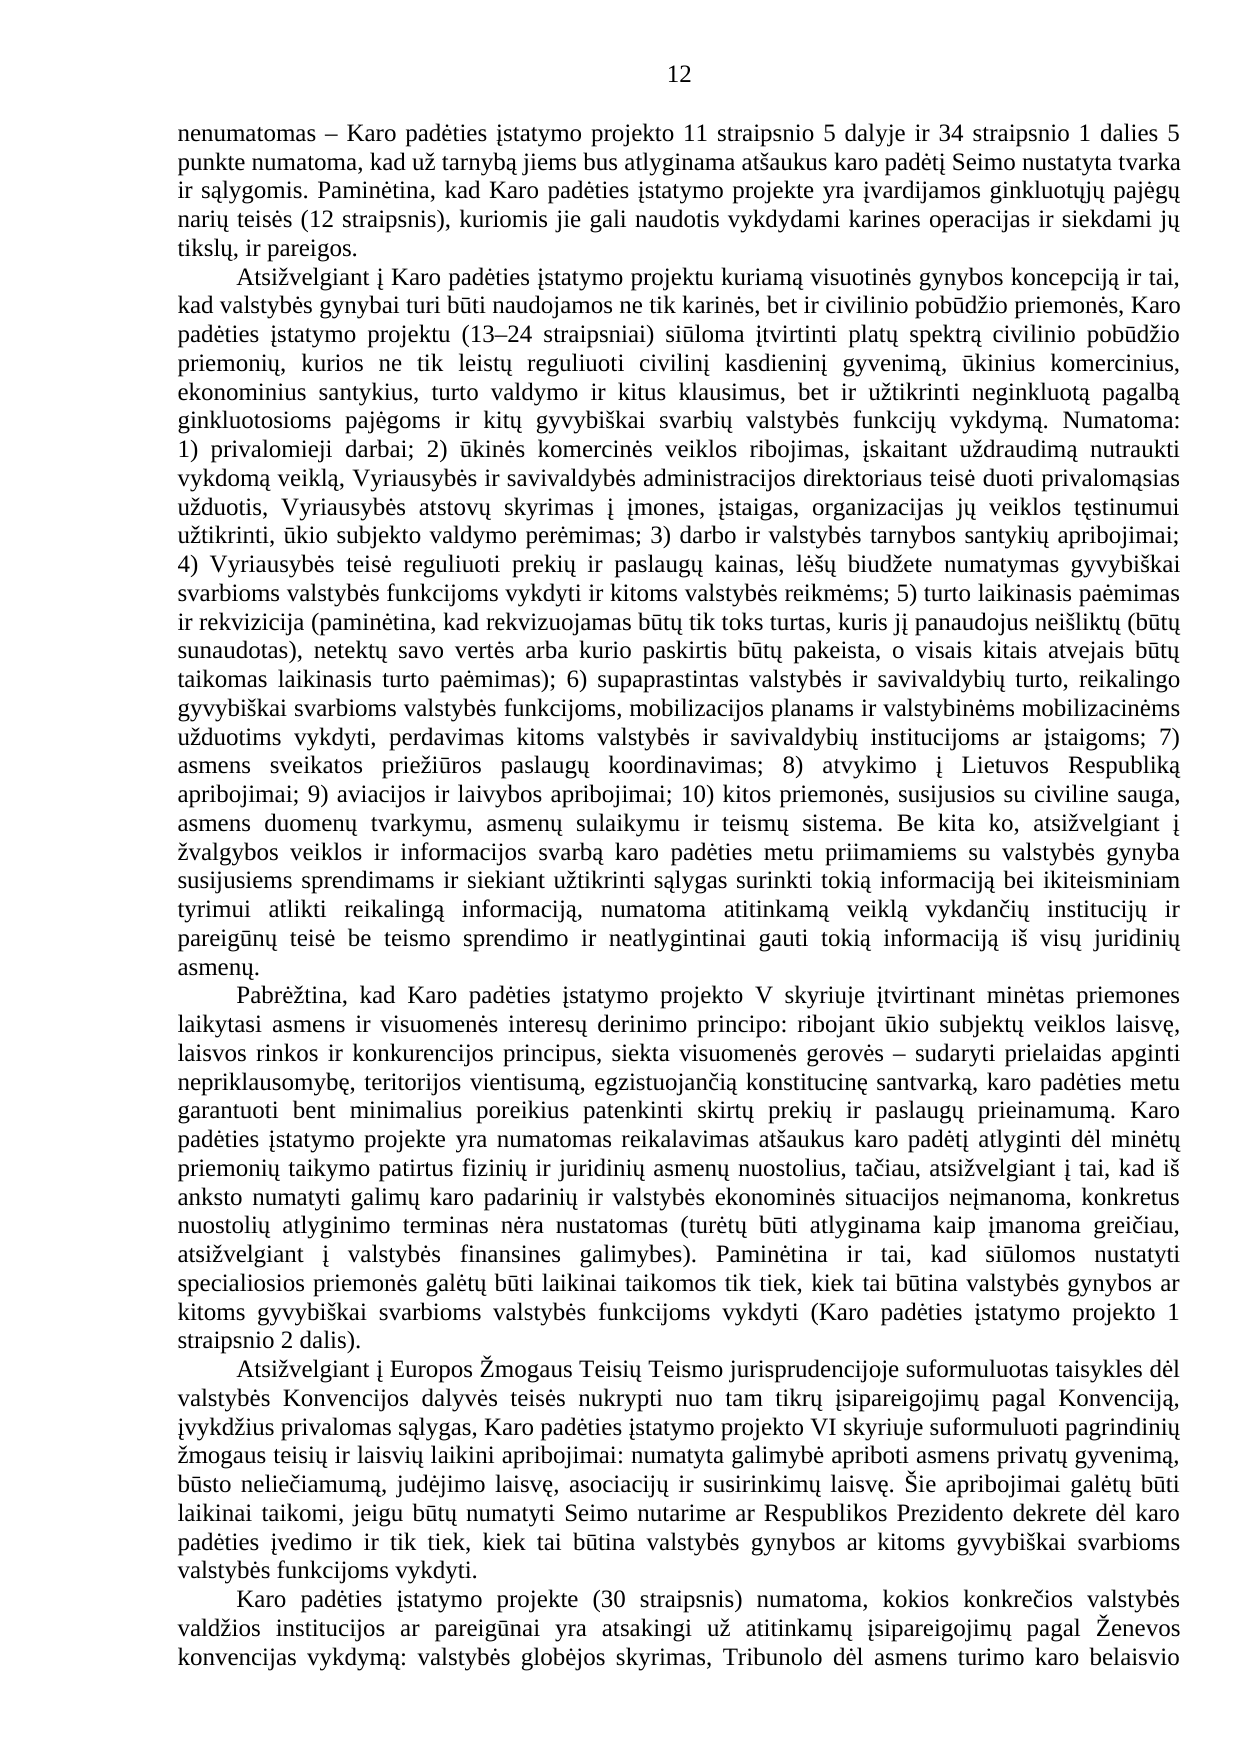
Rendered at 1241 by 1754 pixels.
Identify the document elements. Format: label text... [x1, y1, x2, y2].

text Atsižvelgiant į Karo padėties įstatymo projektu kuriamą visuotinės gynybos koncepciją ir tai, kad valstybės gynybai turi būti naudojamos ne tik karinės, bet ir civilinio pobūdžio priemonės, Karo padėties įstatymo projektu (13–24 straipsniai) siūloma įtvirtinti platų spektrą civilinio pobūdžio priemonių, kurios ne tik leistų reguliuoti civilinį kasdieninį gyvenimą, ūkinius komercinius, ekonominius santykius, turto valdymo ir kitus klausimus, bet ir užtikrinti neginkluotą pagalbą ginkluotosioms pajėgoms ir kitų gyvybiškai svarbių valstybės funkcijų vykdymą. Numatoma: 1) privalomieji darbai; 2) ūkinės komercinės veiklos ribojimas, įskaitant uždraudimą nutraukti vykdomą veiklą, Vyriausybės ir savivaldybės administracijos direktoriaus teisė duoti privalomąsias užduotis, Vyriausybės atstovų skyrimas į įmones, įstaigas, organizacijas jų veiklos tęstinumui užtikrinti, ūkio subjekto valdymo perėmimas; 3) darbo ir valstybės tarnybos santykių apribojimai; 4) Vyriausybės teisė reguliuoti prekių ir paslaugų kainas, lėšų biudžete numatymas gyvybiškai svarbioms valstybės funkcijoms vykdyti ir kitoms valstybės reikmėms; 5) turto laikinasis paėmimas ir rekvizicija (paminėtina, kad rekvizuojamas būtų tik toks turtas, kuris jį panaudojus neišliktų (būtų sunaudotas), netektų savo vertės arba kurio paskirtis būtų pakeista, o visais kitais atvejais būtų taikomas laikinasis turto paėmimas); 6) supaprastintas valstybės ir savivaldybių turto, reikalingo gyvybiškai svarbioms valstybės funkcijoms, mobilizacijos planams ir valstybinėms mobilizacinėms užduotims vykdyti, perdavimas kitoms valstybės ir savivaldybių institucijoms ar įstaigoms; 7) asmens sveikatos priežiūros paslaugų koordinavimas; 8) atvykimo į Lietuvos Respubliką apribojimai; 9) aviacijos ir laivybos apribojimai; 10) kitos priemonės, susijusios su civiline sauga, asmens duomenų tvarkymu, asmenų sulaikymu ir teismų sistema. Be kita ko, atsižvelgiant į žvalgybos veiklos ir informacijos svarbą karo padėties metu priimamiems su valstybės gynyba susijusiems sprendimams ir siekiant užtikrinti sąlygas surinkti tokią informaciją bei ikiteisminiam tyrimui atlikti reikalingą informaciją, numatoma atitinkamą veiklą vykdančių institucijų ir pareigūnų teisė be teismo sprendimo ir neatlygintinai gauti tokią informaciją iš visų juridinių asmenų. [177, 262, 1181, 981]
text Karo padėties įstatymo projekte (30 straipsnis) numatoma, kokios konkrečios valstybės valdžios institucijos ar pareigūnai yra atsakingi už atitinkamų įsipareigojimų pagal Ženevos konvencijas vykdymą: valstybės globėjos skyrimas, Tribunolo dėl asmens turimo karo belaisvio [177, 1584, 1181, 1671]
text Atsižvelgiant į Europos Žmogaus Teisių Teismo jurisprudencijoje suformuluotas taisykles dėl valstybės Konvencijos dalyvės teisės nukrypti nuo tam tikrų įsipareigojimų pagal Konvenciją, įvykdžius privalomas sąlygas, Karo padėties įstatymo projekto VI skyriuje suformuluoti pagrindinių žmogaus teisių ir laisvių laikini apribojimai: numatyta galimybė apriboti asmens privatų gyvenimą, būsto neliečiamumą, judėjimo laisvę, asociacijų ir susirinkimų laisvę. Šie apribojimai galėtų būti laikinai taikomi, jeigu būtų numatyti Seimo nutarime ar Respublikos Prezidento dekrete dėl karo padėties įvedimo ir tik tiek, kiek tai būtina valstybės gynybos ar kitoms gyvybiškai svarbioms valstybės funkcijoms vykdyti. [177, 1354, 1181, 1584]
text nenumatomas – Karo padėties įstatymo projekto 11 straipsnio 5 dalyje ir 34 straipsnio 1 dalies 5 punkte numatoma, kad už tarnybą jiems bus atlyginama atšaukus karo padėtį Seimo nustatyta tvarka ir sąlygomis. Paminėtina, kad Karo padėties įstatymo projekte yra įvardijamos ginkluotųjų pajėgų narių teisės (12 straipsnis), kuriomis jie gali naudotis vykdydami karines operacijas ir siekdami jų tikslų, ir pareigos. [177, 118, 1181, 262]
text Pabrėžtina, kad Karo padėties įstatymo projekto V skyriuje įtvirtinant minėtas priemones laikytasi asmens ir visuomenės interesų derinimo principo: ribojant ūkio subjektų veiklos laisvę, laisvos rinkos ir konkurencijos principus, siekta visuomenės gerovės – sudaryti prielaidas apginti nepriklausomybę, teritorijos vientisumą, egzistuojančią konstitucinę santvarką, karo padėties metu garantuoti bent minimalius poreikius patenkinti skirtų prekių ir paslaugų prieinamumą. Karo padėties įstatymo projekte yra numatomas reikalavimas atšaukus karo padėtį atlyginti dėl minėtų priemonių taikymo patirtus fizinių ir juridinių asmenų nuostolius, tačiau, atsižvelgiant į tai, kad iš anksto numatyti galimų karo padarinių ir valstybės ekonominės situacijos neįmanoma, konkretus nuostolių atlyginimo terminas nėra nustatomas (turėtų būti atlyginama kaip įmanoma greičiau, atsižvelgiant į valstybės finansines galimybes). Paminėtina ir tai, kad siūlomos nustatyti specialiosios priemonės galėtų būti laikinai taikomos tik tiek, kiek tai būtina valstybės gynybos ar kitoms gyvybiškai svarbioms valstybės funkcijoms vykdyti (Karo padėties įstatymo projekto 1 straipsnio 2 dalis). [177, 981, 1181, 1354]
